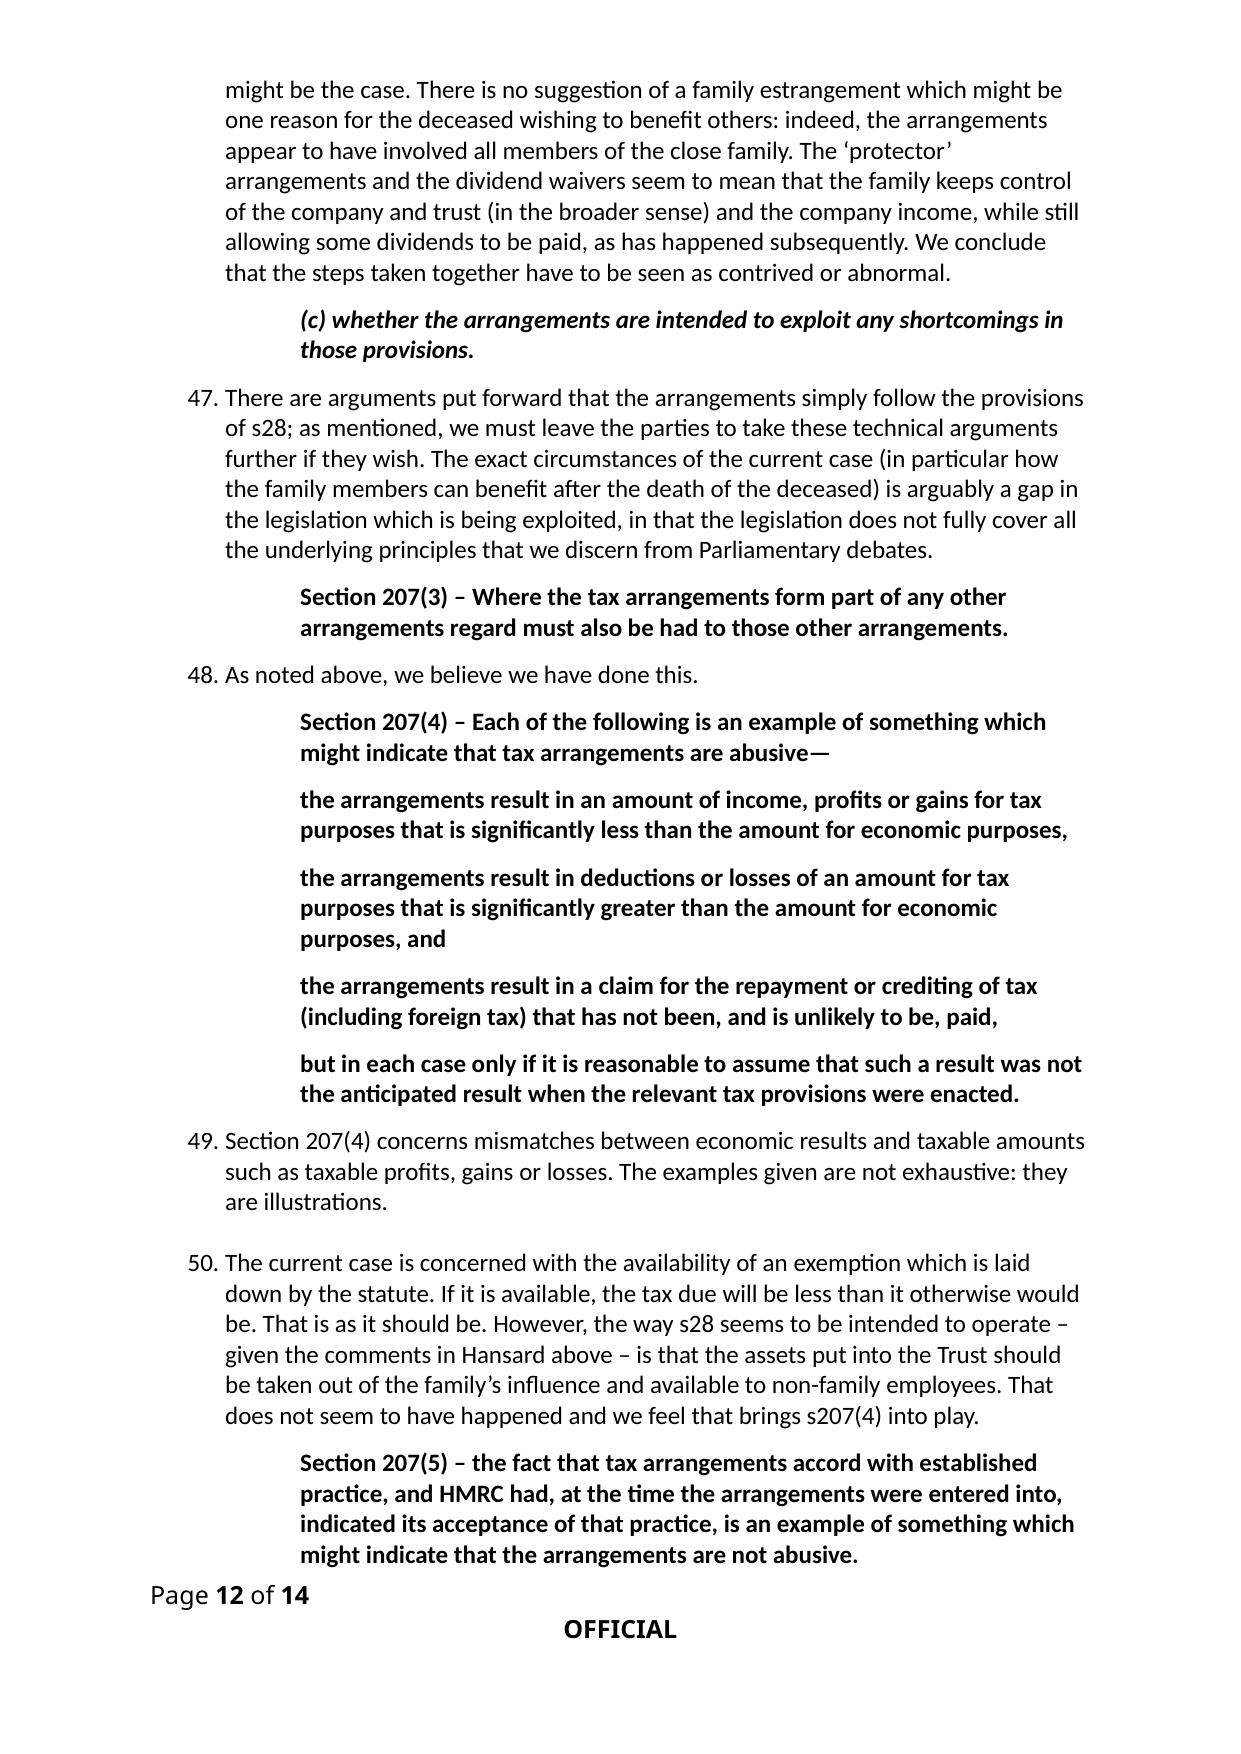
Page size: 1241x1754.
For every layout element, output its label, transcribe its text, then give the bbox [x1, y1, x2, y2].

text Section 207(5) – the fact that tax arrangements accord with established practice, and HMRC had, at the time the arrangements were entered into, indicated its acceptance of that practice, is an example of something which might indicate that the arrangements are not abusive. [300, 1447, 1090, 1569]
list As noted above, we believe we have done this. [187, 659, 1090, 690]
text Section 207(4) – Each of the following is an example of something which might indicate that tax arrangements are abusive— [300, 706, 1090, 767]
text the arrangements result in a claim for the repayment or crediting of tax (including foreign tax) that has not been, and is unlikely to be, paid, [300, 970, 1090, 1031]
list There are arguments put forward that the arrangements simply follow the provisions of s28; as mentioned, we must leave the parties to take these technical arguments further if they wish. The exact circumstances of the current case (in particular how the family members can benefit after the death of the deceased) is arguably a gap in the legislation which is being exploited, in that the legislation does not fully cover all the underlying principles that we discern from Parliamentary debates. [187, 382, 1090, 565]
text the arrangements result in deductions or losses of an amount for tax purposes that is significantly greater than the amount for economic purposes, and [300, 862, 1090, 953]
text the arrangements result in an amount of income, profits or gains for tax purposes that is significantly less than the amount for economic purposes, [300, 784, 1090, 845]
text but in each case only if it is reasonable to assume that such a result was not the anticipated result when the relevant tax provisions were enacted. [300, 1048, 1090, 1109]
text (c) whether the arrangements are intended to exploit any shortcomings in those provisions. [300, 304, 1090, 365]
text Section 207(3) – Where the tax arrangements form part of any other arrangements regard must also be had to those other arrangements. [300, 582, 1090, 643]
list might be the case. There is no suggestion of a family estrangement which might be one reason for the deceased wishing to benefit others: indeed, the arrangements appear to have involved all members of the close family. The ‘protector’ arrangements and the dividend waivers seem to mean that the family keeps control of the company and trust (in the broader sense) and the company income, while still allowing some dividends to be paid, as has happened subsequently. We conclude that the steps taken together have to be seen as contrived or abnormal. [187, 74, 1090, 287]
list The current case is concerned with the availability of an exemption which is laid down by the statute. If it is available, the tax due will be less than it otherwise would be. That is as it should be. However, the way s28 seems to be intended to operate – given the comments in Hansard above – is that the assets put into the Trust should be taken out of the family’s influence and available to non-family employees. That does not seem to have happened and we feel that brings s207(4) into play. [187, 1248, 1090, 1431]
list Section 207(4) concerns mismatches between economic results and taxable amounts such as taxable profits, gains or losses. The examples given are not exhaustive: they are illustrations. [187, 1126, 1090, 1217]
